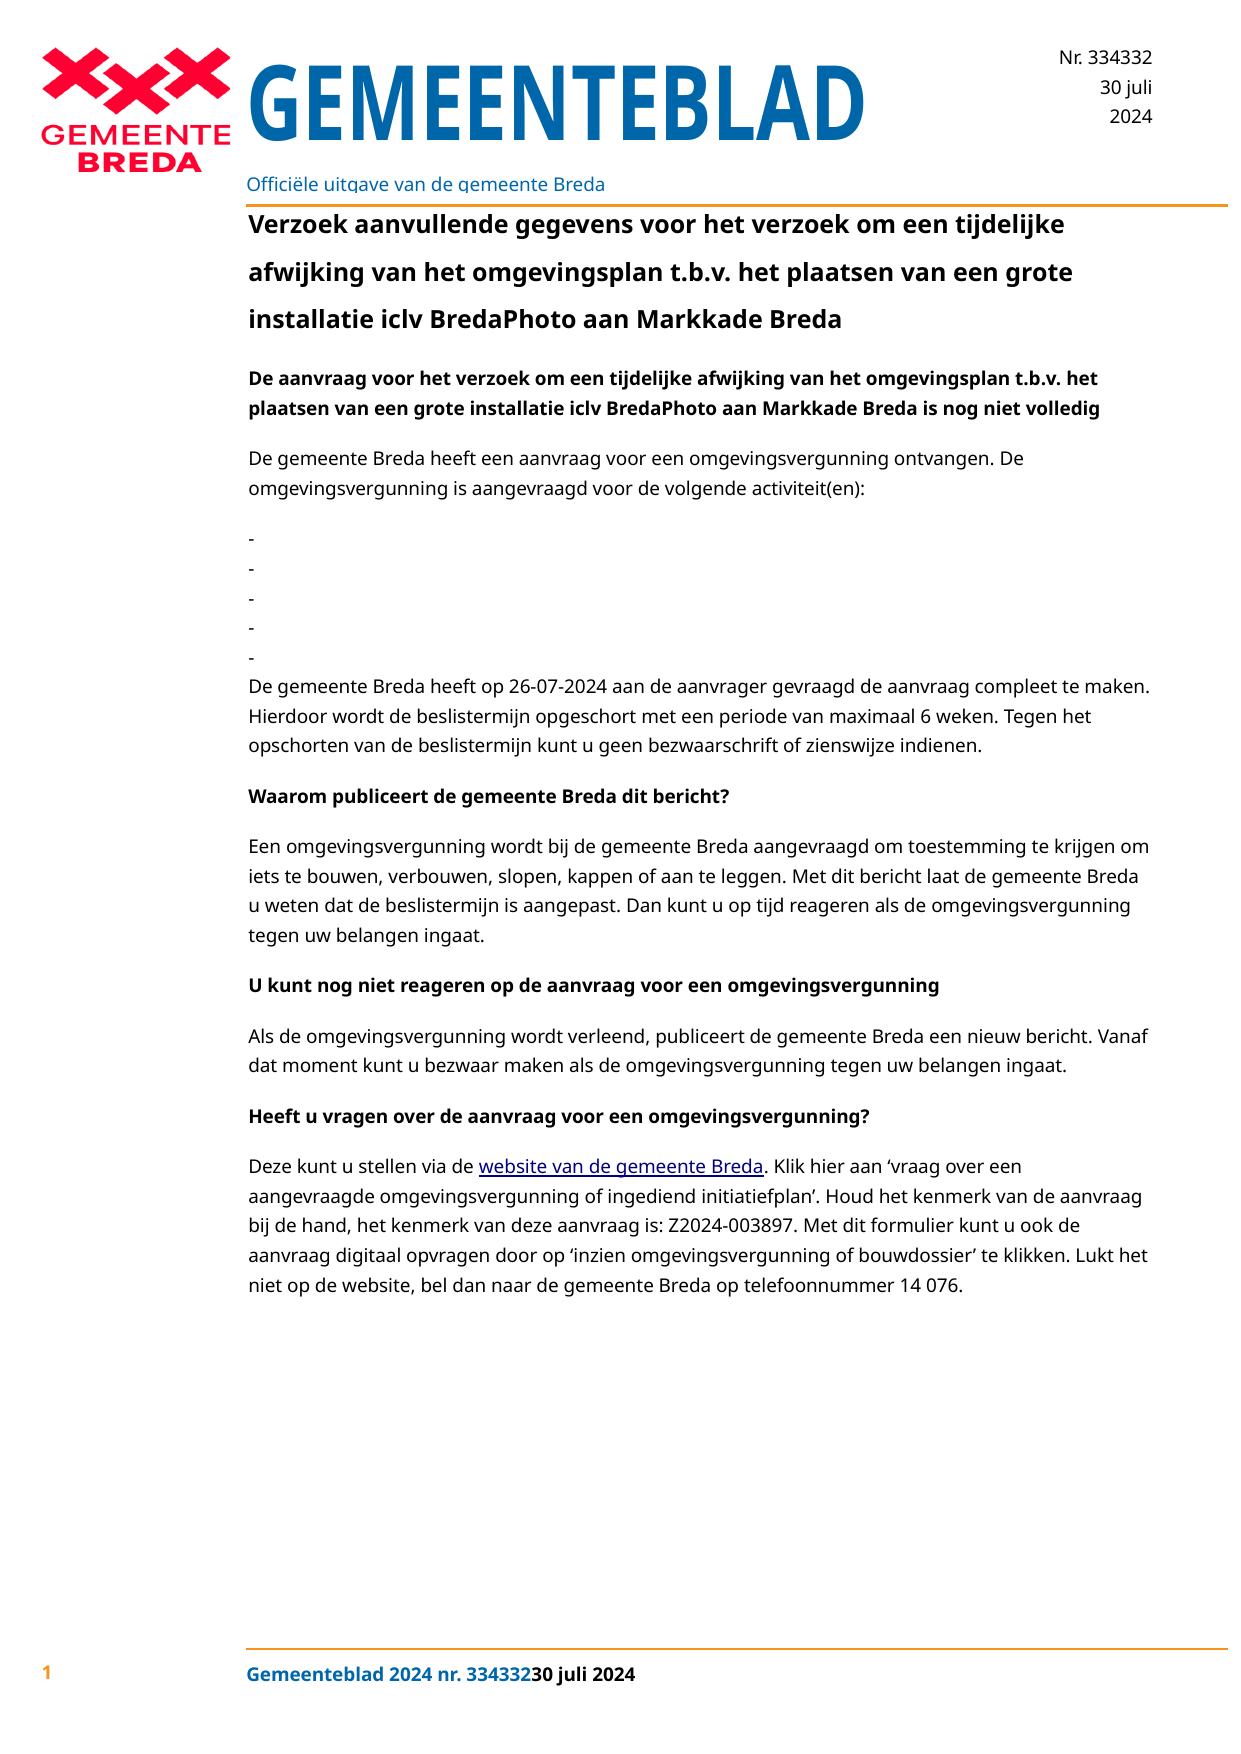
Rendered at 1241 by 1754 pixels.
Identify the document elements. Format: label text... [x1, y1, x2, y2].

text Als de omgevingsvergunning wordt verleend, publiceert de gemeente Breda een nieuw bericht. Vanaf dat moment kunt u bezwaar maken als de omgevingsvergunning tegen uw belangen ingaat. [248, 1023, 1152, 1078]
picture [41, 47, 231, 172]
text Heeft u vragen over de aanvraag voor een omgevingsvergunning? [248, 1103, 1152, 1129]
text Een omgevingsvergunning wordt bij de gemeente Breda aangevraagd om toestemming te krijgen om iets te bouwen, verbouwen, slopen, kappen of aan te leggen. Met dit bericht laat de gemeente Breda u weten dat de beslistermijn is aangepast. Dan kunt u op tijd reageren als de omgevingsvergunning tegen uw belangen ingaat. [248, 833, 1152, 948]
text De gemeente Breda heeft een aanvraag voor een omgevingsvergunning ontvangen. De omgevingsvergunning is aangevraagd voor de volgende activiteit(en): [248, 446, 1152, 501]
text De gemeente Breda heeft op 26-07-2024 aan de aanvrager gevraagd de aanvraag compleet te maken. Hierdoor wordt de beslistermijn opgeschort met een periode van maximaal 6 weken. Tegen het opschorten van de beslistermijn kunt u geen bezwaarschrift of zienswijze indienen. [248, 673, 1152, 758]
text Deze kunt u stellen via de website van de gemeente Breda. Klik hier aan ‘vraag over een aangevraagde omgevingsvergunning of ingediend initiatiefplan’. Houd het kenmerk van de aanvraag bij de hand, het kenmerk van deze aanvraag is: Z2024-003897. Met dit formulier kunt u ook de aanvraag digitaal opvragen door op ‘inzien omgevingsvergunning of bouwdossier’ te klikken. Lukt het niet op de website, bel dan naar de gemeente Breda op telefoonnummer 14 076. [248, 1153, 1152, 1297]
text Verzoek aanvullende gegevens voor het verzoek om een tijdelijke afwijking van het omgevingsplan t.b.v. het plaatsen van een grote installatie iclv BredaPhoto aan Markkade Breda [248, 207, 1152, 336]
text De aanvraag voor het verzoek om een tijdelijke afwijking van het omgevingsplan t.b.v. het plaatsen van een grote installatie iclv BredaPhoto aan Markkade Breda is nog niet volledig [248, 366, 1152, 421]
text Waarom publiceert de gemeente Breda dit bericht? [248, 783, 1152, 809]
text U kunt nog niet reageren op de aanvraag voor een omgevingsvergunning [248, 973, 1152, 998]
